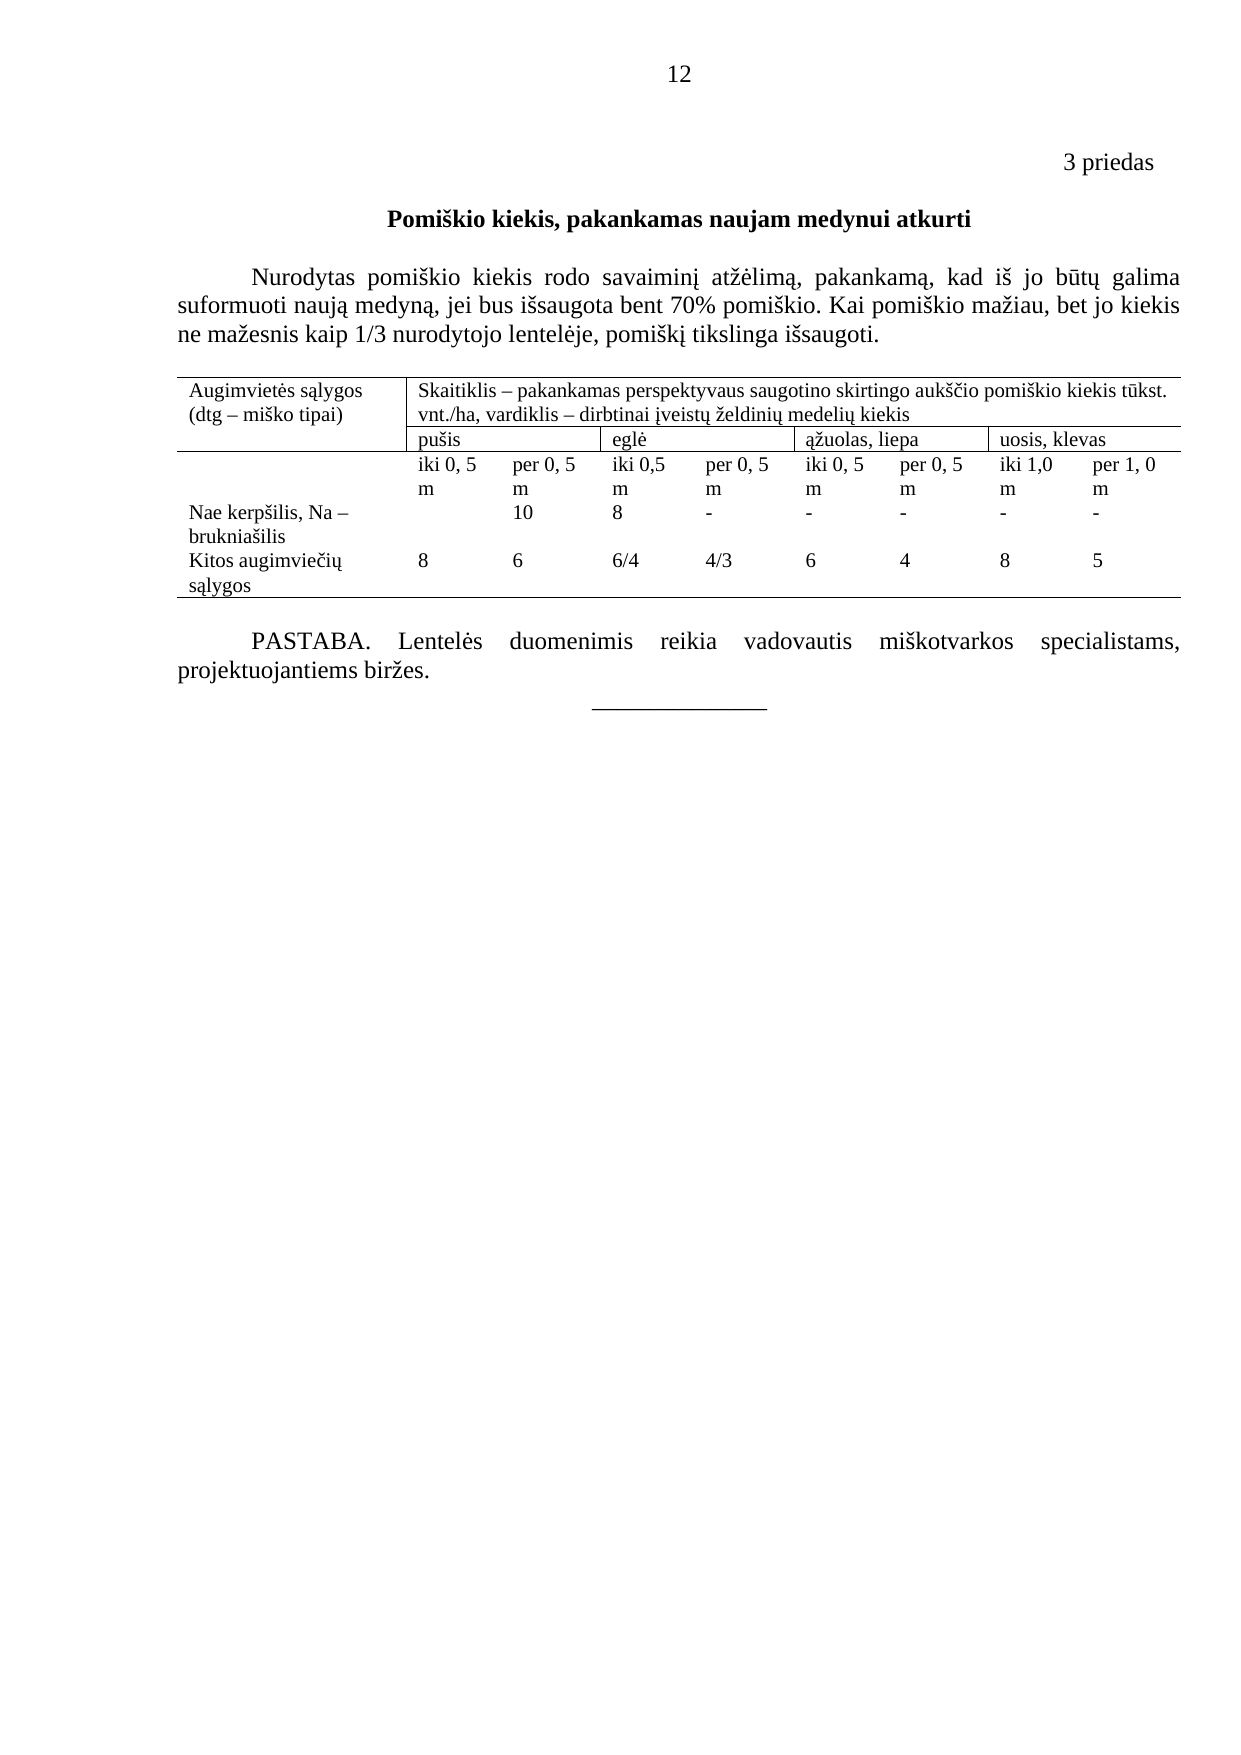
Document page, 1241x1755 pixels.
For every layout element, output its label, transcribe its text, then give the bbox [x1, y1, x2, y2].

table_cell - [1081, 500, 1181, 548]
table_cell per 0, 5 m [888, 452, 988, 500]
table_cell 5 [1081, 549, 1181, 597]
table_cell iki 0, 5 m [407, 452, 501, 500]
table_cell - [694, 500, 794, 548]
table_cell 4 [888, 549, 988, 597]
table_cell per 0, 5 m [694, 452, 794, 500]
table_cell 6 [501, 549, 601, 597]
table_cell Nae kerpšilis, Na – brukniašilis [177, 500, 407, 548]
table_cell - [794, 500, 888, 548]
table_cell 6/4 [601, 549, 694, 597]
text ______________ [177, 684, 1181, 713]
table_header Skaitiklis – pakankamas perspektyvaus saugotino skirtingo aukščio pomiškio kiekis tūkst. vnt./ha, vardiklis – dirbtinai įveistų želdinių medelių kiekis [407, 378, 1181, 426]
text 3 priedas [177, 147, 1181, 176]
table_cell eglė [601, 427, 794, 451]
table_cell 10 [501, 500, 601, 548]
table_header Augimvietės sąlygos (dtg – miško tipai) [177, 378, 406, 451]
table_cell uosis, klevas [989, 427, 1181, 451]
table_cell per 0, 5 m [501, 452, 601, 500]
table_cell ąžuolas, liepa [795, 427, 988, 451]
table_cell 8 [601, 500, 694, 548]
table_cell [177, 452, 407, 500]
text Pomiškio kiekis, pakankamas naujam medynui atkurti [177, 204, 1181, 233]
table_cell Kitos augimviečių sąlygos [177, 549, 407, 597]
table_cell iki 0,5 m [601, 452, 694, 500]
table_cell iki 1,0 m [988, 452, 1081, 500]
table_cell 6 [794, 549, 888, 597]
text PASTABA. Lentelės duomenimis reikia vadovautis miškotvarkos specialistams, projektuojantiems biržes. [177, 626, 1181, 684]
text Nurodytas pomiškio kiekis rodo savaiminį atžėlimą, pakankamą, kad iš jo būtų galima suformuoti naują medyną, jei bus išsaugota bent 70% pomiškio. Kai pomiškio mažiau, bet jo kiekis ne mažesnis kaip 1/3 nurodytojo lentelėje, pomiškį tikslinga išsaugoti. [177, 262, 1181, 348]
table_cell iki 0, 5 m [794, 452, 888, 500]
table_cell - [988, 500, 1081, 548]
table_cell pušis [407, 427, 600, 451]
table_cell 8 [988, 549, 1081, 597]
table_cell [407, 500, 501, 548]
table_cell - [888, 500, 988, 548]
table_cell per 1, 0 m [1081, 452, 1181, 500]
table_cell 8 [407, 549, 501, 597]
table_cell 4/3 [694, 549, 794, 597]
